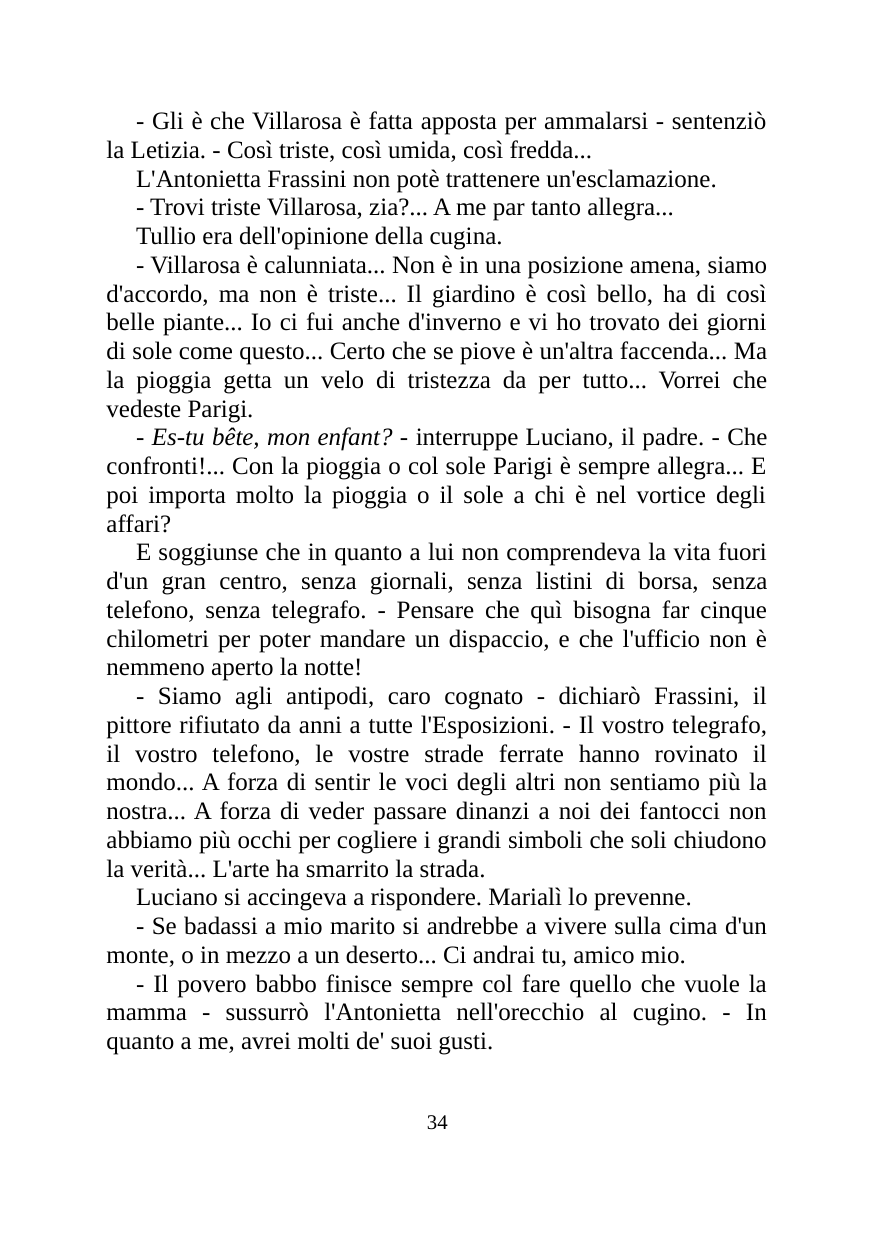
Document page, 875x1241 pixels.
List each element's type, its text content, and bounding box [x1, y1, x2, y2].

text Luciano si accingeva a rispondere. Marialì lo prevenne. [106, 882, 768, 911]
text - Se badassi a mio marito si andrebbe a vivere sulla cima d'un monte, o in mezzo a un deserto... Ci andrai tu, amico mio. [106, 911, 768, 969]
text - Es-tu bête, mon enfant? - interruppe Luciano, il padre. - Che confronti!... Con la pioggia o col sole Parigi è sempre allegra... E poi importa molto la pioggia o il sole a chi è nel vortice degli affari? [106, 422, 768, 537]
text L'Antonietta Frassini non potè trattenere un'esclamazione. [106, 164, 768, 192]
text - Siamo agli antipodi, caro cognato - dichiarò Frassini, il pittore rifiutato da anni a tutte l'Esposizioni. - Il vostro telegrafo, il vostro telefono, le vostre strade ferrate hanno rovinato il mondo... A forza di sentir le voci degli altri non sentiamo più la nostra... A forza di veder passare dinanzi a noi dei fantocci non abbiamo più occhi per cogliere i grandi simboli che soli chiudono la verità... L'arte ha smarrito la strada. [106, 681, 768, 882]
text - Gli è che Villarosa è fatta apposta per ammalarsi - sentenziò la Letizia. - Così triste, così umida, così fredda... [106, 106, 768, 164]
text - Villarosa è calunniata... Non è in una posizione amena, siamo d'accordo, ma non è triste... Il giardino è così bello, ha di così belle piante... Io ci fui anche d'inverno e vi ho trovato dei giorni di sole come questo... Certo che se piove è un'altra faccenda... Ma la pioggia getta un velo di tristezza da per tutto... Vorrei che vedeste Parigi. [106, 250, 768, 422]
text - Il povero babbo finisce sempre col fare quello che vuole la mamma - sussurrò l'Antonietta nell'orecchio al cugino. - In quanto a me, avrei molti de' suoi gusti. [106, 969, 768, 1055]
text - Trovi triste Villarosa, zia?... A me par tanto allegra... [106, 192, 768, 221]
text Tullio era dell'opinione della cugina. [106, 221, 768, 250]
text E soggiunse che in quanto a lui non comprendeva la vita fuori d'un gran centro, senza giornali, senza listini di borsa, senza telefono, senza telegrafo. - Pensare che quì bisogna far cinque chilometri per poter mandare un dispaccio, e che l'ufficio non è nemmeno aperto la notte! [106, 537, 768, 681]
